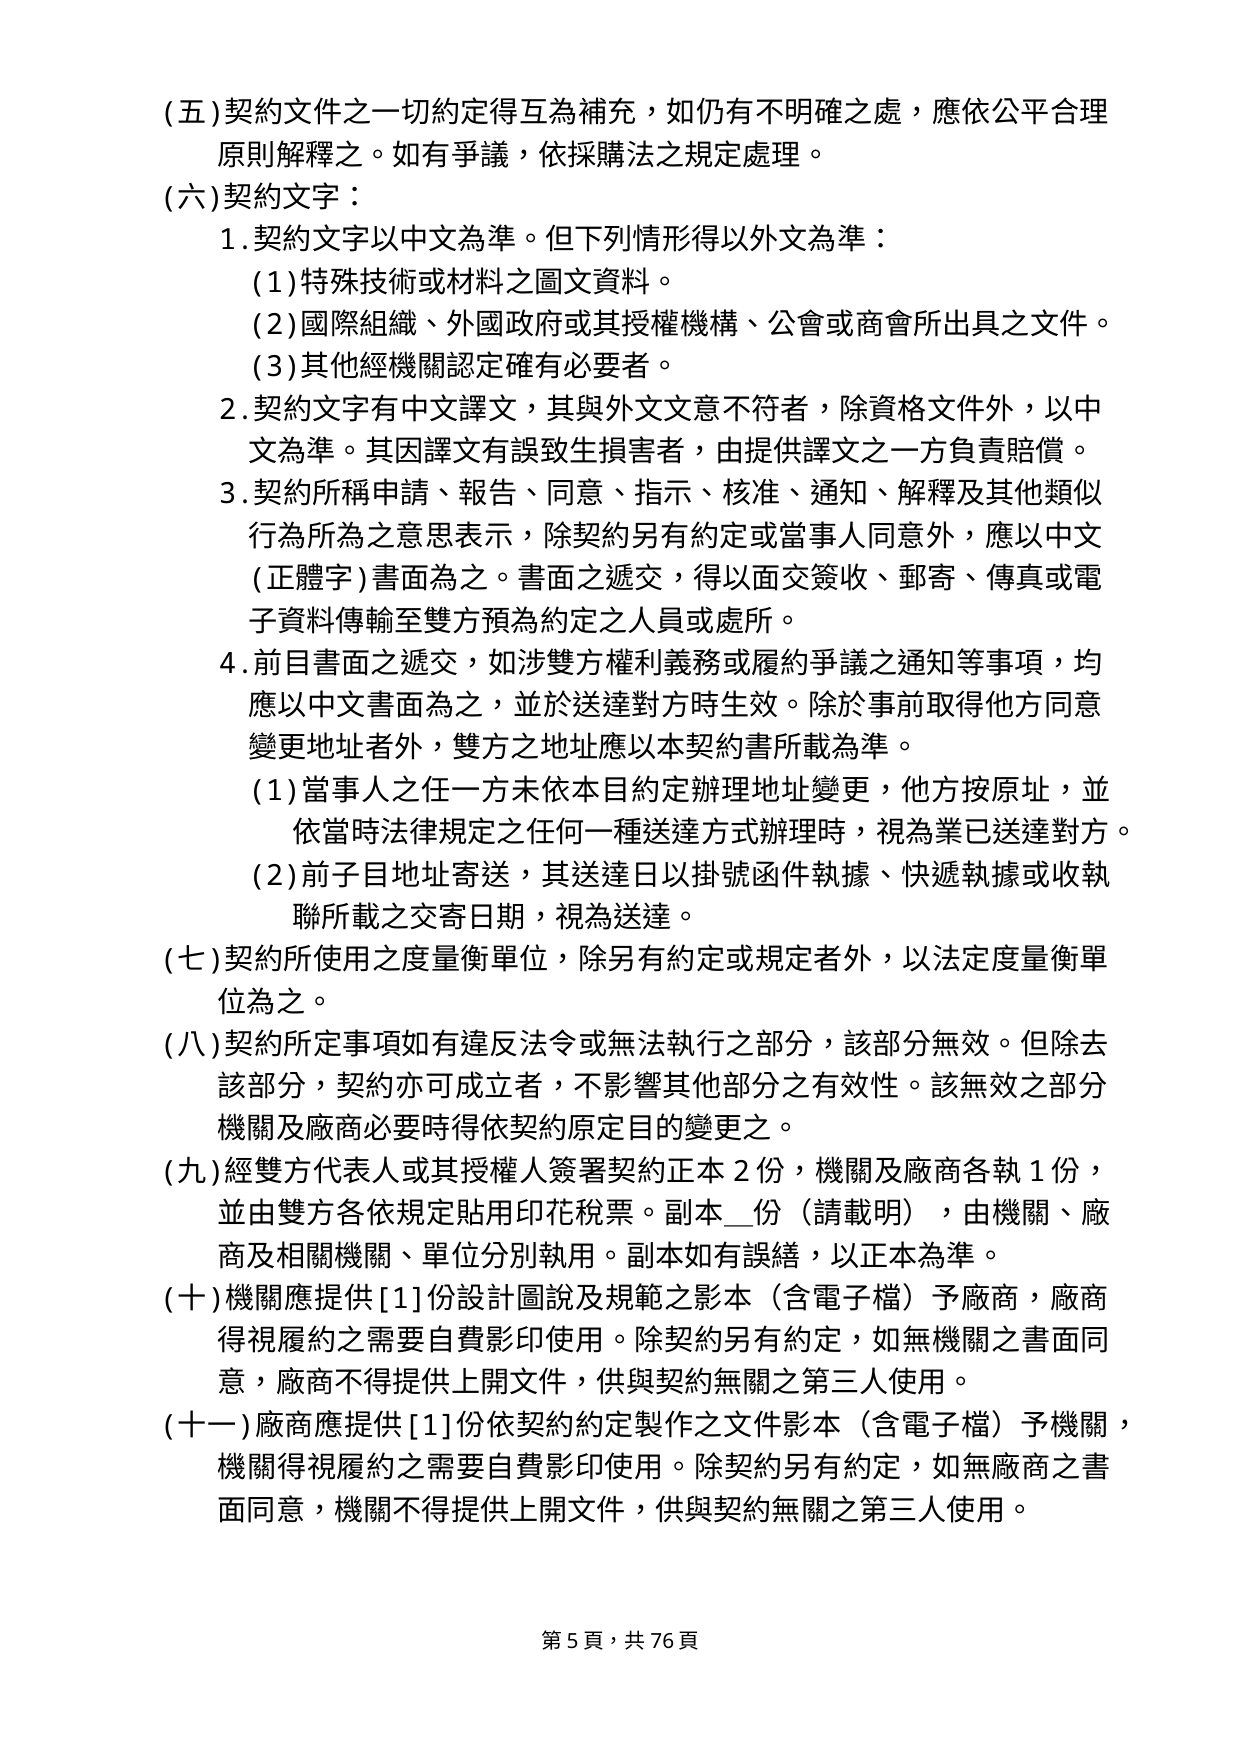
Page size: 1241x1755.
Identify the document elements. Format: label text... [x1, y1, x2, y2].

text (六)契約文字： [159, 173, 1110, 216]
text 1.契約文字以中文為準。但下列情形得以外文為準： [218, 216, 1104, 258]
text (1)當事人之任一方未依本目約定辦理地址變更，他方按原址，並依當時法律規定之任何一種送達方式辦理時，視為業已送達對方。 [248, 766, 1110, 851]
text (十)機關應提供[1]份設計圖說及規範之影本（含電子檔）予廠商，廠商得視履約之需要自費影印使用。除契約另有約定，如無機關之書面同意，廠商不得提供上開文件，供與契約無關之第三人使用。 [159, 1274, 1110, 1401]
text (五)契約文件之一切約定得互為補充，如仍有不明確之處，應依公平合理原則解釋之。如有爭議，依採購法之規定處理。 [159, 89, 1110, 173]
text (九)經雙方代表人或其授權人簽署契約正本2份，機關及廠商各執1份，並由雙方各依規定貼用印花稅票。副本＿份（請載明），由機關、廠商及相關機關、單位分別執用。副本如有誤繕，以正本為準。 [159, 1147, 1110, 1274]
text (2)前子目地址寄送，其送達日以掛號函件執據、快遞執據或收執聯所載之交寄日期，視為送達。 [248, 851, 1110, 936]
text (七)契約所使用之度量衡單位，除另有約定或規定者外，以法定度量衡單位為之。 [159, 936, 1110, 1020]
text (1)特殊技術或材料之圖文資料。 [248, 258, 1110, 301]
text 2.契約文字有中文譯文，其與外文文意不符者，除資格文件外，以中文為準。其因譯文有誤致生損害者，由提供譯文之一方負責賠償。 [218, 385, 1104, 470]
text (八)契約所定事項如有違反法令或無法執行之部分，該部分無效。但除去該部分，契約亦可成立者，不影響其他部分之有效性。該無效之部分，機關及廠商必要時得依契約原定目的變更之。 [159, 1020, 1110, 1147]
text (十一)廠商應提供[1]份依契約約定製作之文件影本（含電子檔）予機關，機關得視履約之需要自費影印使用。除契約另有約定，如無廠商之書面同意，機關不得提供上開文件，供與契約無關之第三人使用。 [159, 1401, 1110, 1528]
text (2)國際組織、外國政府或其授權機構、公會或商會所出具之文件。 [248, 301, 1110, 343]
text 4.前目書面之遞交，如涉雙方權利義務或履約爭議之通知等事項，均應以中文書面為之，並於送達對方時生效。除於事前取得他方同意變更地址者外，雙方之地址應以本契約書所載為準。 [218, 639, 1104, 766]
text 3.契約所稱申請、報告、同意、指示、核准、通知、解釋及其他類似行為所為之意思表示，除契約另有約定或當事人同意外，應以中文(正體字)書面為之。書面之遞交，得以面交簽收、郵寄、傳真或電子資料傳輸至雙方預為約定之人員或處所。 [218, 470, 1104, 639]
text (3)其他經機關認定確有必要者。 [248, 343, 1110, 385]
